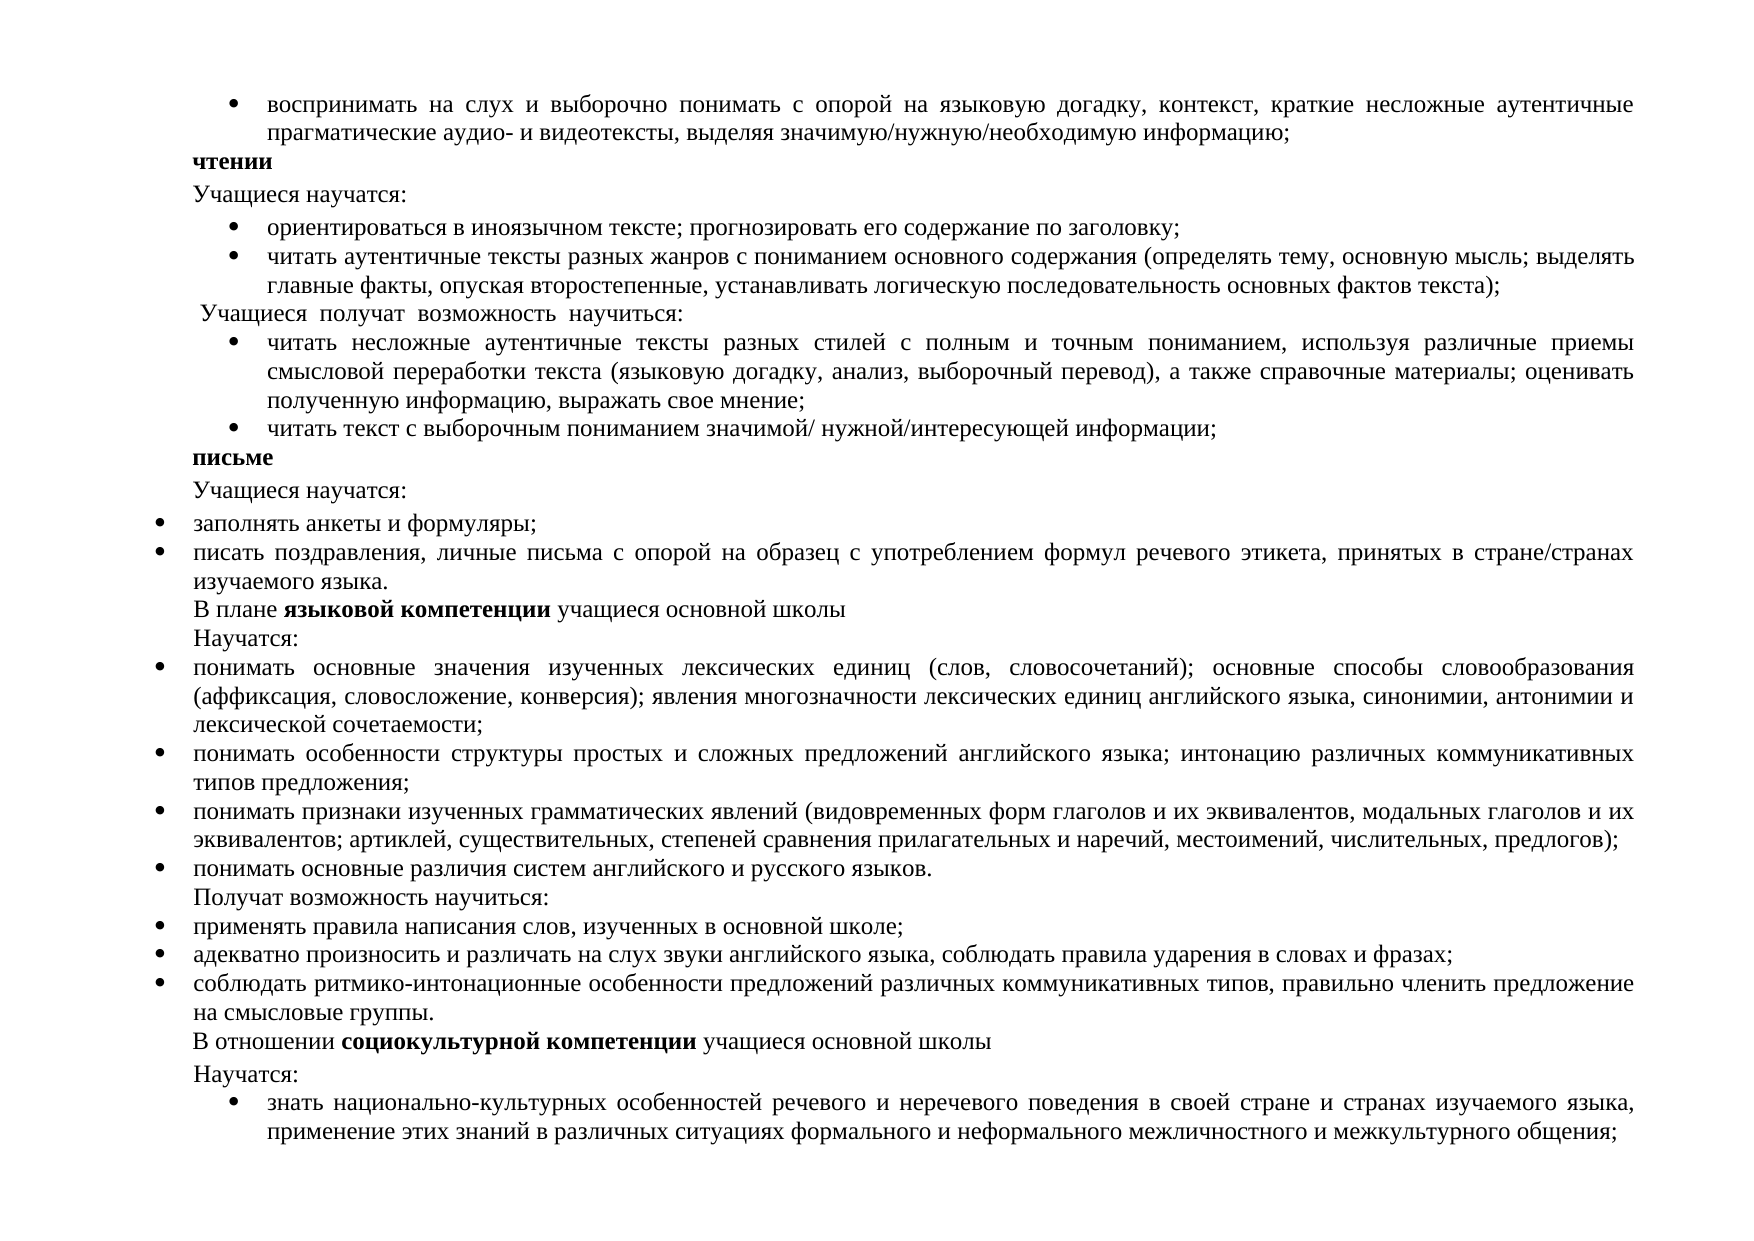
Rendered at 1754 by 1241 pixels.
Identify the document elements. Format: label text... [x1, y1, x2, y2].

text чтении [118, 146, 1636, 175]
text Учащиеся научатся: [118, 475, 1636, 504]
list читать текст с выборочным пониманием значимой/ нужной/интересующей информации; [229, 413, 1636, 442]
text Получат возможность научиться: [193, 882, 1636, 911]
list читать аутентичные тексты разных жанров с пониманием основного содержания (определять тему, основную мысль; выделять главные факты, опуская второстепенные, устанавливать логическую последовательность основных фактов текста); [229, 241, 1636, 298]
list знать национально-культурных особенностей речевого и неречевого поведения в своей стране и странах изучаемого языка, применение этих знаний в различных ситуациях формального и неформального межличностного и межкультурного общения; [229, 1087, 1636, 1145]
list применять правила написания слов, изученных в основной школе; [156, 911, 1636, 939]
list понимать основные значения изученных лексических единиц (слов, словосочетаний); основные способы словообразования (аффиксация, словосложение, конверсия); явления многозначности лексических единиц английского языка, синонимии, антонимии и лексической сочетаемости; [156, 652, 1636, 738]
text Учащиеся получат возможность научиться: [118, 298, 1636, 327]
text Учащиеся научатся: [118, 179, 1636, 208]
text письме [118, 442, 1636, 471]
text В плане языковой компетенции учащиеся основной школы [193, 594, 1636, 623]
text В отношении социокультурной компетенции учащиеся основной школы [118, 1026, 1636, 1054]
list понимать признаки изученных грамматических явлений (видовременных форм глаголов и их эквивалентов, модальных глаголов и их эквивалентов; артиклей, существительных, степеней сравнения прилагательных и наречий, местоимений, числительных, предлогов); [156, 796, 1636, 853]
list читать несложные аутентичные тексты разных стилей с полным и точным пониманием, используя различные приемы смысловой переработки текста (языковую догадку, анализ, выборочный перевод), а также справочные материалы; оценивать полученную информацию, выражать свое мнение; [229, 327, 1636, 413]
list заполнять анкеты и формуляры; [156, 508, 1636, 537]
list понимать особенности структуры простых и сложных предложений английского языка; интонацию различных коммуникативных типов предложения; [156, 738, 1636, 796]
text Научатся: [193, 623, 1636, 652]
list адекватно произносить и различать на слух звуки английского языка, соблюдать правила ударения в словах и фразах; [156, 939, 1636, 968]
text Научатся: [193, 1059, 1636, 1087]
list соблюдать ритмико-интонационные особенности предложений различных коммуникативных типов, правильно членить предложение на смысловые группы. [156, 968, 1636, 1026]
list писать поздравления, личные письма с опорой на образец с употреблением формул речевого этикета, принятых в стране/странах изучаемого языка. [156, 537, 1636, 594]
list понимать основные различия систем английского и русского языков. [156, 853, 1636, 882]
list ориентироваться в иноязычном тексте; прогнозировать его содержание по заголовку; [229, 212, 1636, 241]
list воспринимать на слух и выборочно понимать с опорой на языковую догадку, контекст, краткие несложные аутентичные прагматические аудио- и видеотексты, выделяя значимую/нужную/необходимую информацию; [229, 89, 1636, 146]
